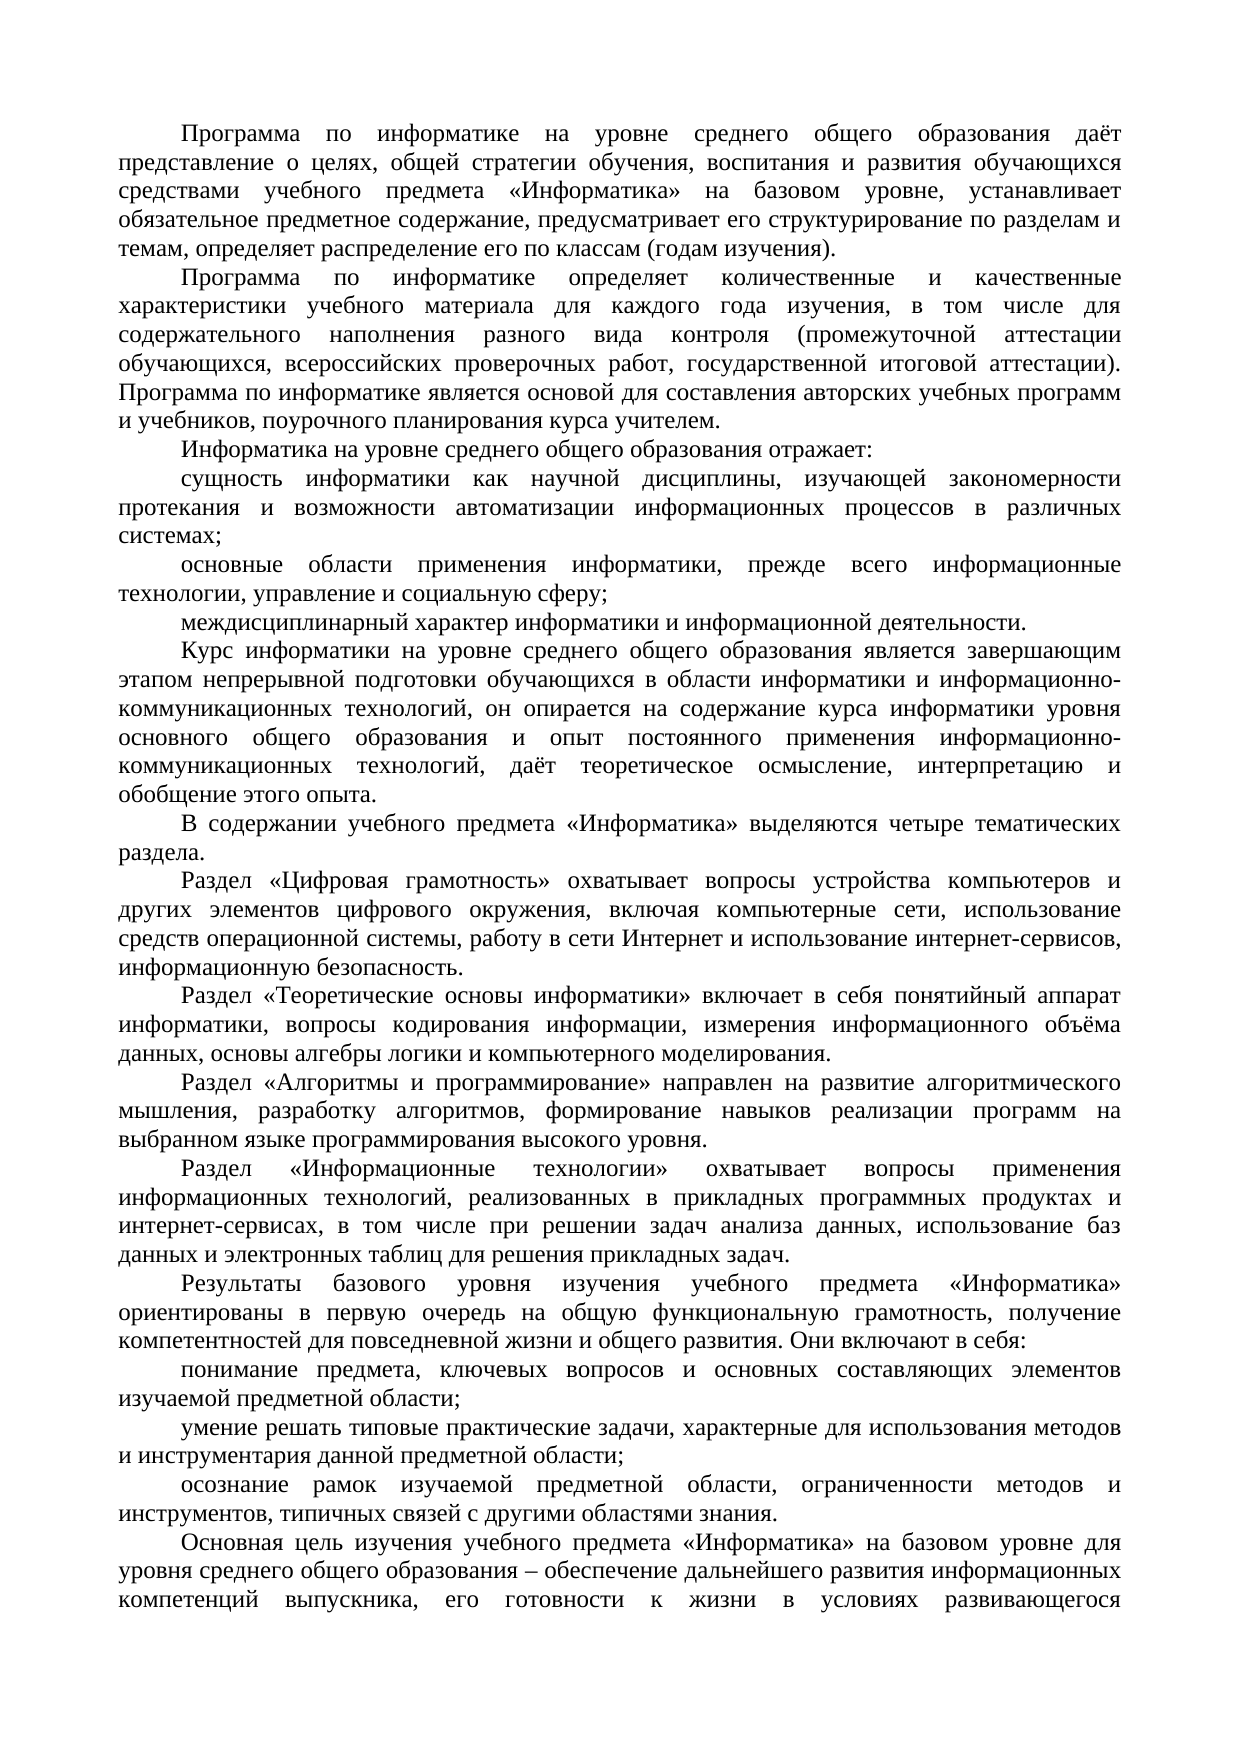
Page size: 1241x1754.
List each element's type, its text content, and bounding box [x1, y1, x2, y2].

text Основная цель изучения учебного предмета «Информатика» на базовом уровне для уровня среднего общего образования – обеспечение дальнейшего развития информационных компетенций выпускника, его готовности к жизни в условиях развивающегося [118, 1527, 1122, 1613]
text понимание предмета, ключевых вопросов и основных составляющих элементов изучаемой предметной области; [118, 1354, 1122, 1412]
text Раздел «Теоретические основы информатики» включает в себя понятийный аппарат информатики, вопросы кодирования информации, измерения информационного объёма данных, основы алгебры логики и компьютерного моделирования. [118, 981, 1122, 1067]
text В содержании учебного предмета «Информатика» выделяются четыре тематических раздела. [118, 808, 1122, 866]
text Раздел «Алгоритмы и программирование» направлен на развитие алгоритмического мышления, разработку алгоритмов, формирование навыков реализации программ на выбранном языке программирования высокого уровня. [118, 1067, 1122, 1153]
text Результаты базового уровня изучения учебного предмета «Информатика» ориентированы в первую очередь на общую функциональную грамотность, получение компетентностей для повседневной жизни и общего развития. Они включают в себя: [118, 1268, 1122, 1354]
text Программа по информатике на уровне среднего общего образования даёт представление о целях, общей стратегии обучения, воспитания и развития обучающихся средствами учебного предмета «Информатика» на базовом уровне, устанавливает обязательное предметное содержание, предусматривает его структурирование по разделам и темам, определяет распределение его по классам (годам изучения). [118, 118, 1122, 262]
text междисциплинарный характер информатики и информационной деятельности. [118, 607, 1122, 636]
text основные области применения информатики, прежде всего информационные технологии, управление и социальную сферу; [118, 549, 1122, 607]
text Раздел «Информационные технологии» охватывает вопросы применения информационных технологий, реализованных в прикладных программных продуктах и интернет-сервисах, в том числе при решении задач анализа данных, использование баз данных и электронных таблиц для решения прикладных задач. [118, 1153, 1122, 1268]
text умение решать типовые практические задачи, характерные для использования методов и инструментария данной предметной области; [118, 1412, 1122, 1469]
text осознание рамок изучаемой предметной области, ограниченности методов и инструментов, типичных связей с другими областями знания. [118, 1469, 1122, 1527]
text Курс информатики на уровне среднего общего образования является завершающим этапом непрерывной подготовки обучающихся в области информатики и информационно-коммуникационных технологий, он опирается на содержание курса информатики уровня основного общего образования и опыт постоянного применения информационно-коммуникационных технологий, даёт теоретическое осмысление, интерпретацию и обобщение этого опыта. [118, 636, 1122, 808]
text Программа по информатике определяет количественные и качественные характеристики учебного материала для каждого года изучения, в том числе для содержательного наполнения разного вида контроля (промежуточной аттестации обучающихся, всероссийских проверочных работ, государственной итоговой аттестации). Программа по информатике является основой для составления авторских учебных программ и учебников, поурочного планирования курса учителем. [118, 262, 1122, 434]
text Раздел «Цифровая грамотность» охватывает вопросы устройства компьютеров и других элементов цифрового окружения, включая компьютерные сети, использование средств операционной системы, работу в сети Интернет и использование интернет-сервисов, информационную безопасность. [118, 866, 1122, 981]
text Информатика на уровне среднего общего образования отражает: [118, 434, 1122, 463]
text сущность информатики как научной дисциплины, изучающей закономерности протекания и возможности автоматизации информационных процессов в различных системах; [118, 463, 1122, 549]
